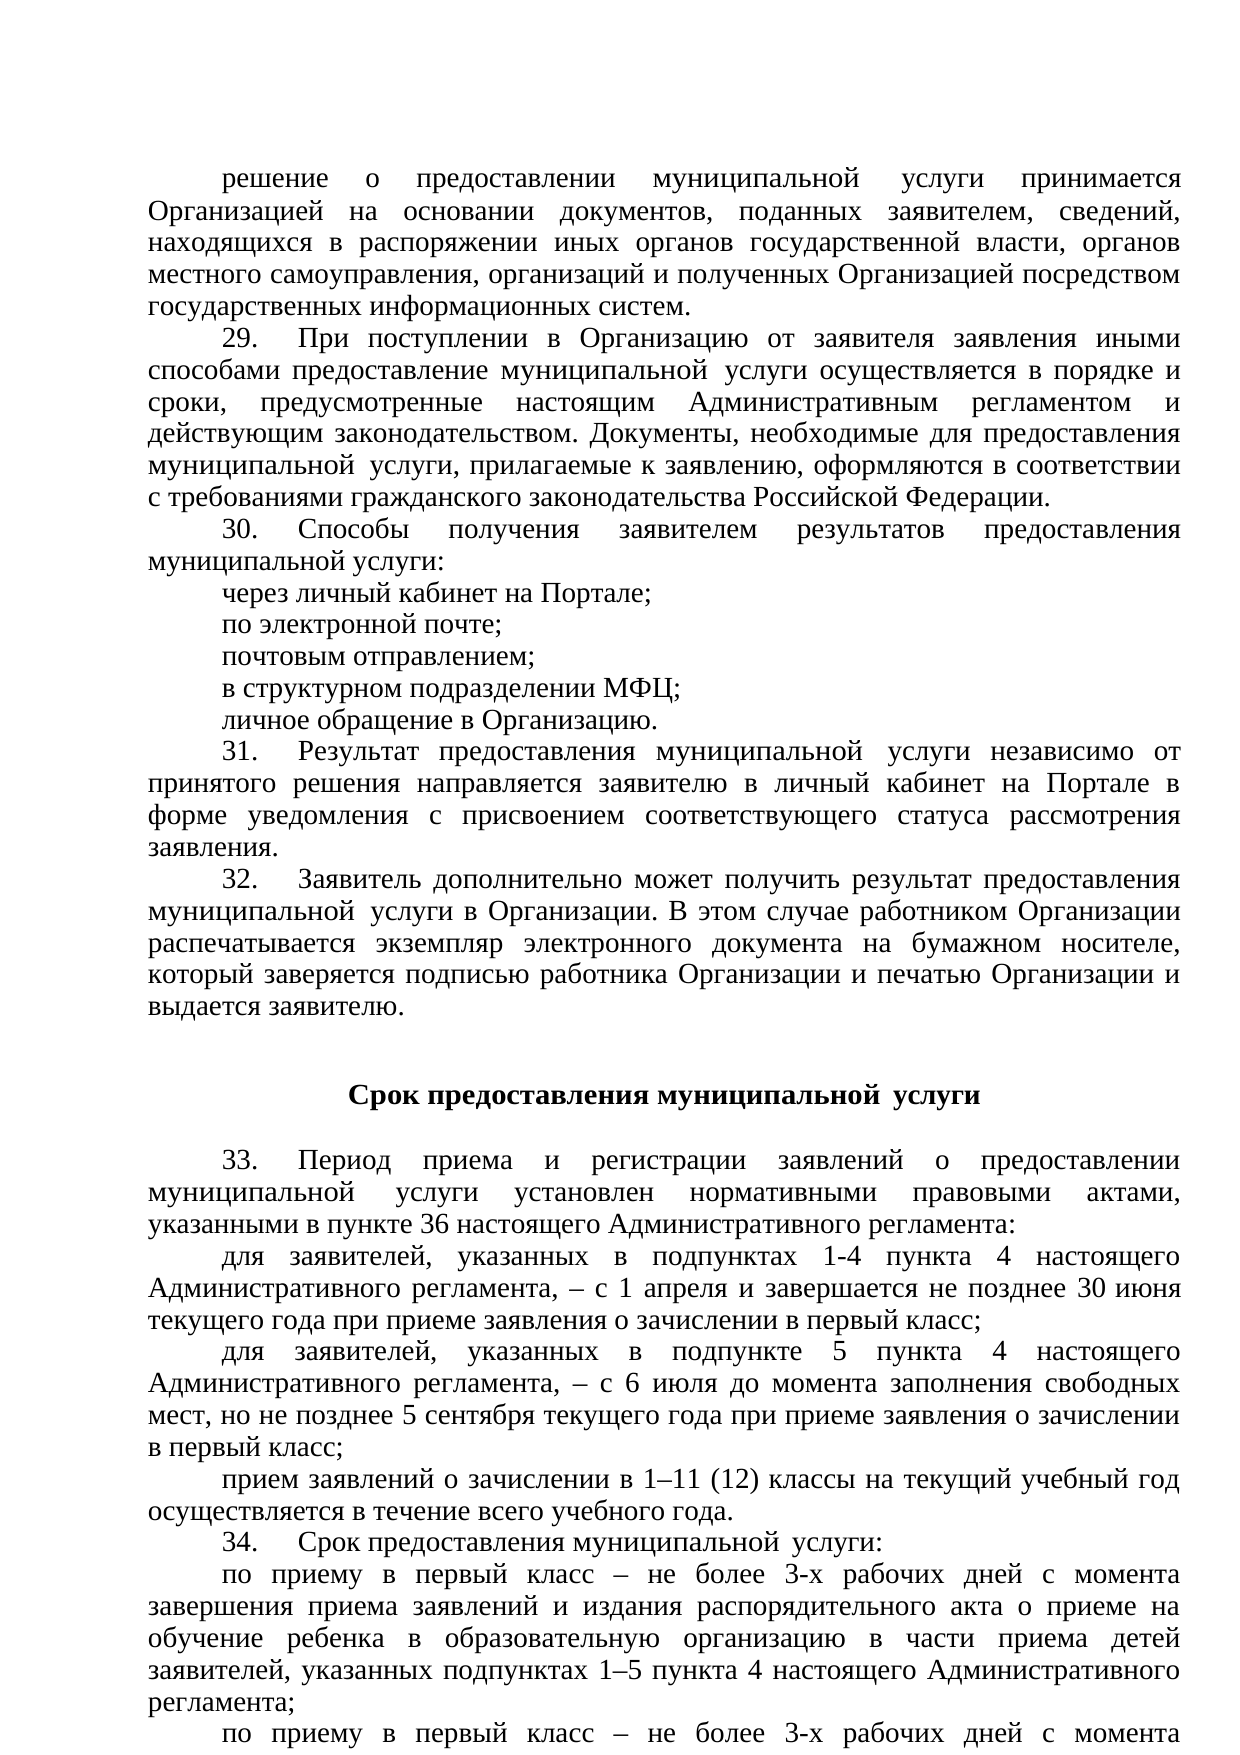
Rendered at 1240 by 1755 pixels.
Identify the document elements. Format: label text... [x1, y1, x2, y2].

list При поступлении в Организацию от заявителя заявления иными способами предоставление муниципальной услуги осуществляется в порядке и сроки, предусмотренные настоящим Административным регламентом и действующим законодательством. Документы, необходимые для предоставления муниципальной услуги, прилагаемые к заявлению, оформляются в соответствии с требованиями гражданского законодательства Российской Федерации. [148, 322, 1181, 513]
text почтовым отправлением; [148, 640, 1181, 672]
text по приему в первый класс – не более 3-х рабочих дней с момента [148, 1717, 1181, 1749]
text решение о предоставлении муниципальной услуги принимается Организацией на основании документов, поданных заявителем, сведений, находящихся в распоряжении иных органов государственной власти, органов местного самоуправления, организаций и полученных Организацией посредством государственных информационных систем. [148, 162, 1181, 322]
list Период приема и регистрации заявлений о предоставлении муниципальной услуги установлен нормативными правовыми актами, указанными в пункте 36 настоящего Административного регламента: [148, 1144, 1181, 1240]
text для заявителей, указанных в подпункте 5 пункта 4 настоящего Административного регламента, – с 6 июля до момента заполнения свободных мест, но не позднее 5 сентября текущего года при приеме заявления о зачислении в первый класс; [148, 1335, 1181, 1463]
list Срок предоставления муниципальной услуги: [148, 1526, 1181, 1558]
text для заявителей, указанных в подпунктах 1-4 пункта 4 настоящего Административного регламента, – с 1 апреля и завершается не позднее 30 июня текущего года при приеме заявления о зачислении в первый класс; [148, 1240, 1181, 1335]
text по приему в первый класс – не более 3-х рабочих дней с момента завершения приема заявлений и издания распорядительного акта о приеме на обучение ребенка в образовательную организацию в части приема детей заявителей, указанных подпунктах 1–5 пункта 4 настоящего Административного регламента; [148, 1558, 1181, 1717]
text по электронной почте; [148, 608, 1181, 640]
list Заявитель дополнительно может получить результат предоставления муниципальной услуги в Организации. В этом случае работником Организации распечатывается экземпляр электронного документа на бумажном носителе, который заверяется подписью работника Организации и печатью Организации и выдается заявителю. [148, 863, 1181, 1022]
subtitle Срок предоставления муниципальной услуги [148, 1079, 1181, 1111]
text личное обращение в Организацию. [148, 704, 1181, 735]
text через личный кабинет на Портале; [148, 577, 1181, 608]
text в структурном подразделении МФЦ; [148, 672, 1181, 704]
list Результат предоставления муниципальной услуги независимо от принятого решения направляется заявителю в личный кабинет на Портале в форме уведомления с присвоением соответствующего статуса рассмотрения заявления. [148, 735, 1181, 863]
list Способы получения заявителем результатов предоставления муниципальной услуги: [148, 513, 1181, 577]
text прием заявлений о зачислении в 1–11 (12) классы на текущий учебный год осуществляется в течение всего учебного года. [148, 1463, 1181, 1526]
